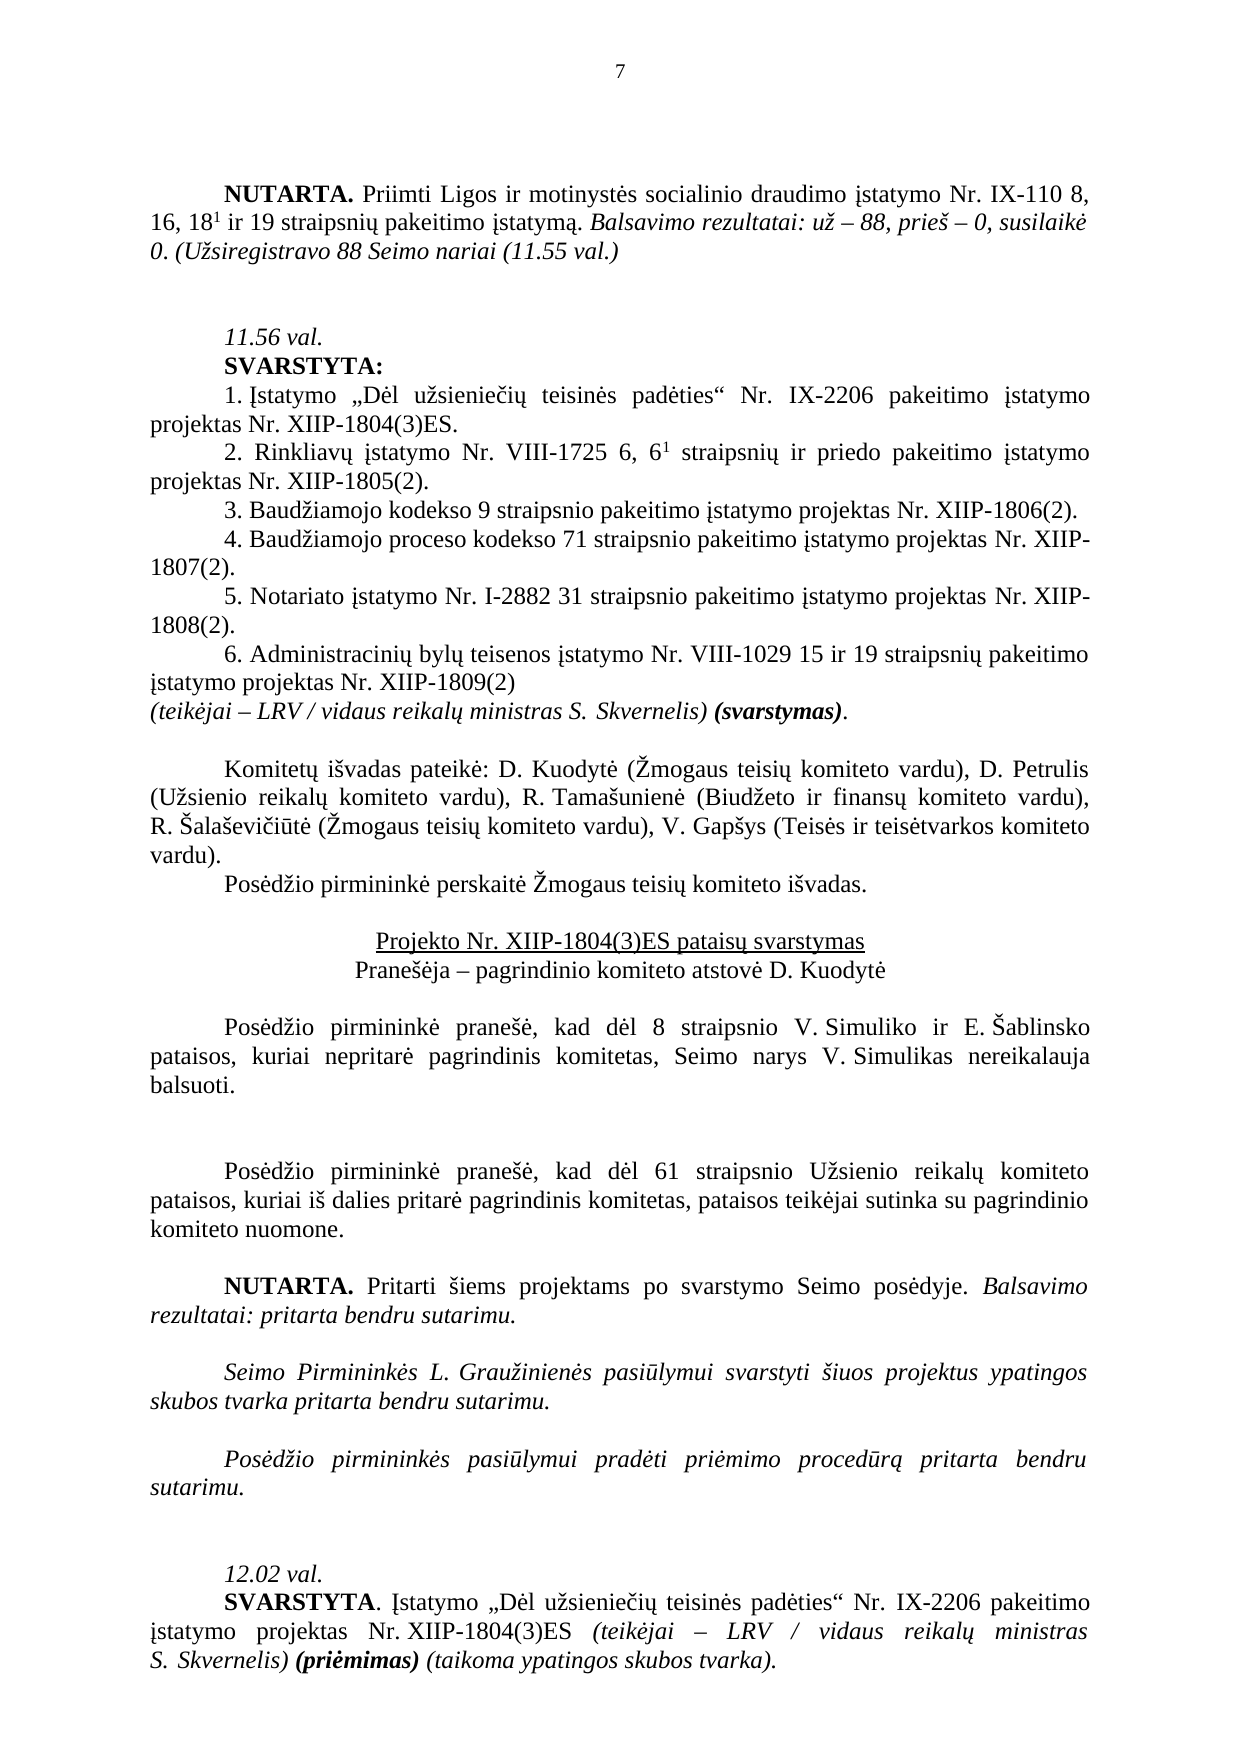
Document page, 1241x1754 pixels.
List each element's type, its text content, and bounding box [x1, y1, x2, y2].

text 5. Notariato įstatymo Nr. I-2882 31 straipsnio pakeitimo įstatymo projektas Nr. XIIP-1808(2). [150, 581, 1090, 639]
text Posėdžio pirmininkė pranešė, kad dėl 8 straipsnio V. Simuliko ir E. Šablinsko pataisos, kuriai nepritarė pagrindinis komitetas, Seimo narys V. Simulikas nereikalauja balsuoti. [150, 1012, 1090, 1099]
text NUTARTA. Priimti Ligos ir motinystės socialinio draudimo įstatymo Nr. IX-110 8, 16, 181 ir 19 straipsnių pakeitimo įstatymą. Balsavimo rezultatai: už – 88, prieš – 0, susilaikė 0. (Užsiregistravo 88 Seimo nariai (11.55 val.) [150, 179, 1090, 265]
text 12.02 val. [150, 1559, 1090, 1587]
text NUTARTA. Pritarti šiems projektams po svarstymo Seimo posėdyje. Balsavimo rezultatai: pritarta bendru sutarimu. [150, 1271, 1090, 1329]
text SVARSTYTA: [150, 351, 1090, 380]
text Pranešėja – pagrindinio komiteto atstovė D. Kuodytė [150, 955, 1090, 984]
text Posėdžio pirmininkė pranešė, kad dėl 61 straipsnio Užsienio reikalų komiteto pataisos, kuriai iš dalies pritarė pagrindinis komitetas, pataisos teikėjai sutinka su pagrindinio komiteto nuomone. [150, 1156, 1090, 1242]
text 1. Įstatymo „Dėl užsieniečių teisinės padėties“ Nr. IX-2206 pakeitimo įstatymo projektas Nr. XIIP-1804(3)ES. [150, 380, 1090, 437]
text SVARSTYTA. Įstatymo „Dėl užsieniečių teisinės padėties“ Nr. IX-2206 pakeitimo įstatymo projektas Nr. XIIP-1804(3)ES (teikėjai – LRV / vidaus reikalų ministras S. Skvernelis) (priėmimas) (taikoma ypatingos skubos tvarka). [150, 1587, 1090, 1674]
text 2. Rinkliavų įstatymo Nr. VIII-1725 6, 61 straipsnių ir priedo pakeitimo įstatymo projektas Nr. XIIP-1805(2). [150, 437, 1090, 495]
text 11.56 val. [150, 322, 1090, 351]
text Komitetų išvadas pateikė: D. Kuodytė (Žmogaus teisių komiteto vardu), D. Petrulis (Užsienio reikalų komiteto vardu), R. Tamašunienė (Biudžeto ir finansų komiteto vardu), R. Šalaševičiūtė (Žmogaus teisių komiteto vardu), V. Gapšys (Teisės ir teisėtvarkos komiteto vardu). [150, 754, 1090, 869]
text Posėdžio pirmininkės pasiūlymui pradėti priėmimo procedūrą pritarta bendru sutarimu. [150, 1444, 1090, 1501]
text (teikėjai – LRV / vidaus reikalų ministras S. Skvernelis) (svarstymas). [150, 696, 1090, 725]
text Seimo Pirmininkės L. Graužinienės pasiūlymui svarstyti šiuos projektus ypatingos skubos tvarka pritarta bendru sutarimu. [150, 1357, 1090, 1415]
text Posėdžio pirmininkė perskaitė Žmogaus teisių komiteto išvadas. [150, 869, 1090, 897]
text 3. Baudžiamojo kodekso 9 straipsnio pakeitimo įstatymo projektas Nr. XIIP-1806(2). [150, 495, 1090, 524]
text 6. Administracinių bylų teisenos įstatymo Nr. VIII-1029 15 ir 19 straipsnių pakeitimo įstatymo projektas Nr. XIIP-1809(2) [150, 639, 1090, 696]
subtitle Projekto Nr. XIIP-1804(3)ES pataisų svarstymas [150, 926, 1090, 955]
text 4. Baudžiamojo proceso kodekso 71 straipsnio pakeitimo įstatymo projektas Nr. XIIP-1807(2). [150, 524, 1090, 581]
